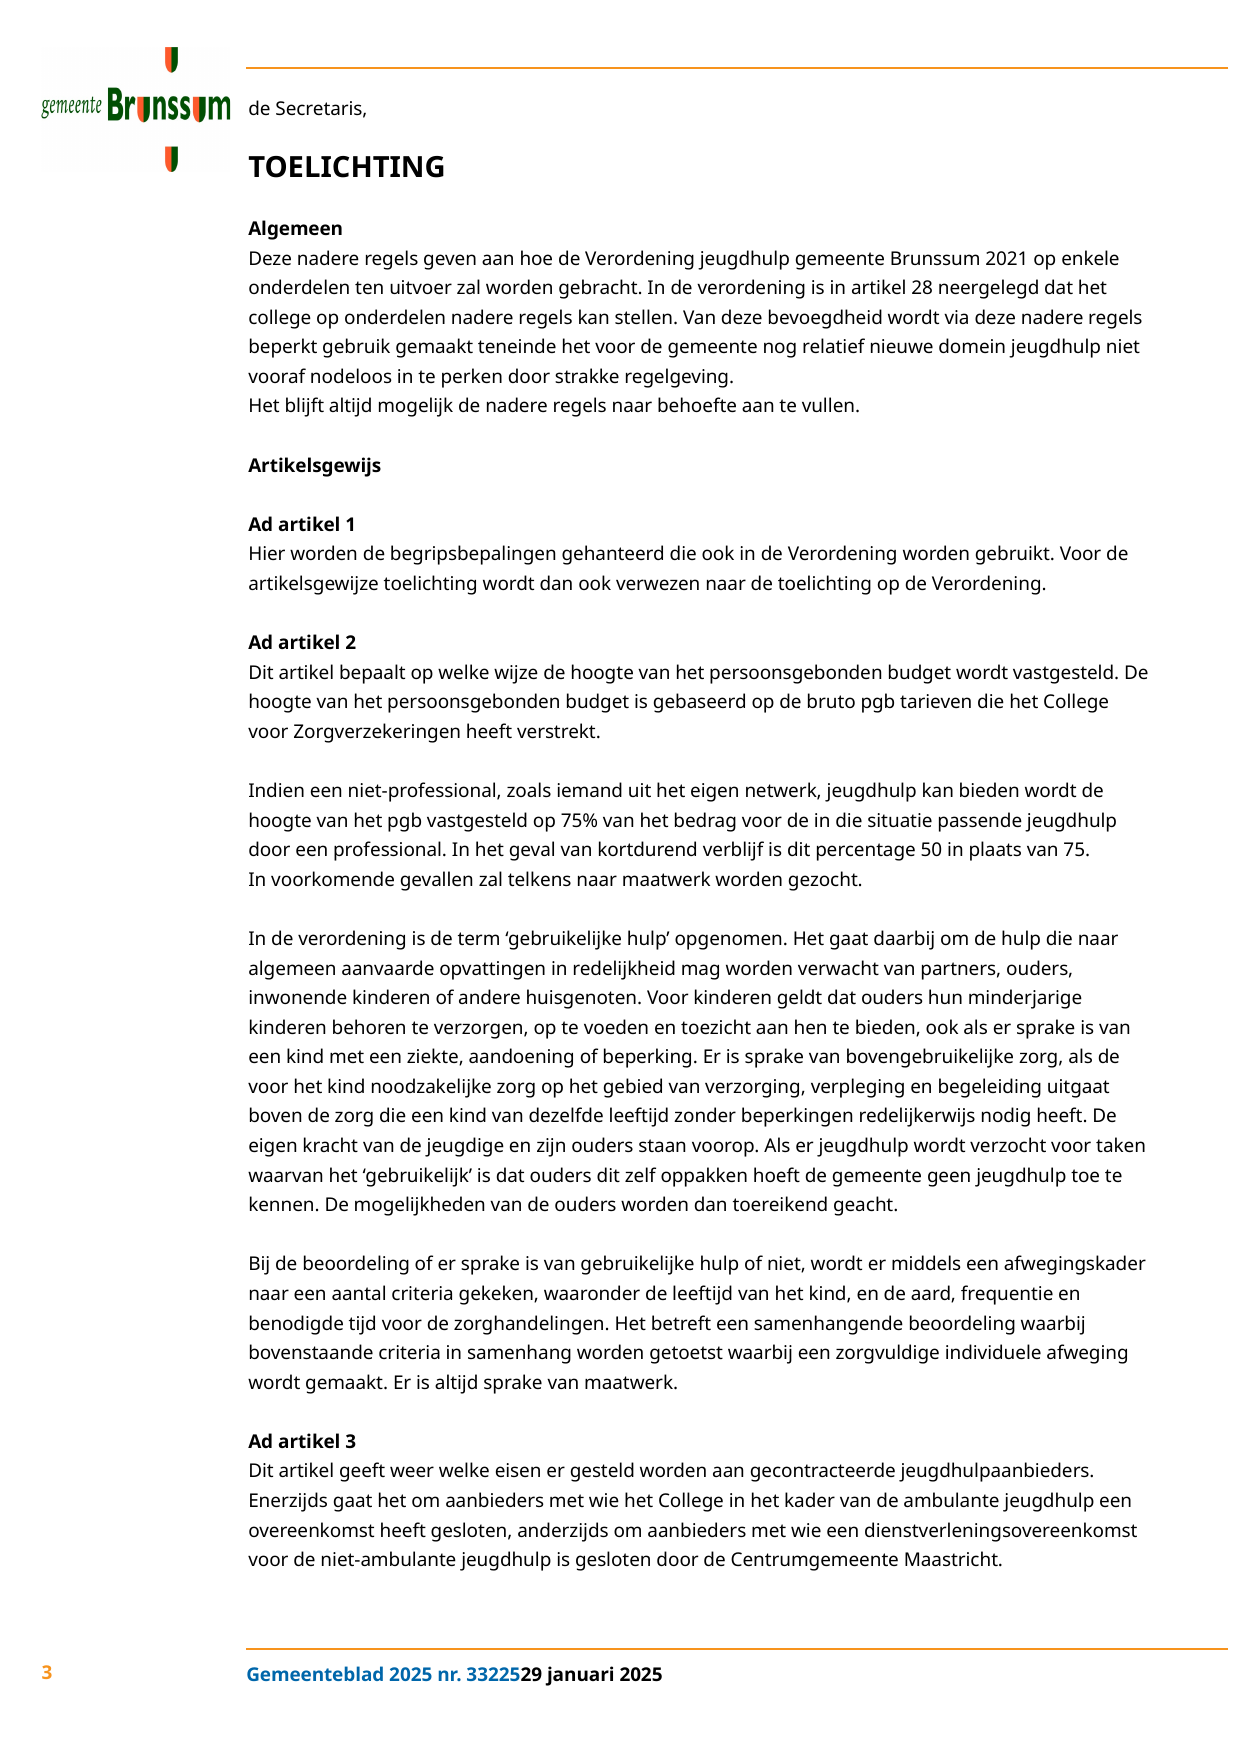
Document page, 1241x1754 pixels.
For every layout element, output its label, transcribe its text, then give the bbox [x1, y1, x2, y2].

text Dit artikel bepaalt op welke wijze de hoogte van het persoonsgebonden budget wordt vastgesteld. De hoogte van het persoonsgebonden budget is gebaseerd op de bruto pgb tarieven die het College voor Zorgverzekeringen heeft verstrekt. [248, 659, 1152, 744]
picture [41, 47, 231, 172]
text Hier worden de begripsbepalingen gehanteerd die ook in de Verordening worden gebruikt. Voor de artikelsgewijze toelichting wordt dan ook verwezen naar de toelichting op de Verordening. [248, 541, 1152, 596]
text Dit artikel geeft weer welke eisen er gesteld worden aan gecontracteerde jeugdhulpaanbieders. Enerzijds gaat het om aanbieders met wie het College in het kader van de ambulante jeugdhulp een overeenkomst heeft gesloten, anderzijds om aanbieders met wie een dienstverleningsovereenkomst voor de niet-ambulante jeugdhulp is gesloten door de Centrumgemeente Maastricht. [248, 1458, 1152, 1572]
text Bij de beoordeling of er sprake is van gebruikelijke hulp of niet, wordt er middels een afwegingskader naar een aantal criteria gekeken, waaronder de leeftijd van het kind, en de aard, frequentie en benodigde tijd voor de zorghandelingen. Het betreft een samenhangende beoordeling waarbij bovenstaande criteria in samenhang worden getoetst waarbij een zorgvuldige individuele afweging wordt gemaakt. Er is altijd sprake van maatwerk. [248, 1251, 1152, 1394]
text In voorkomende gevallen zal telkens naar maatwerk worden gezocht. [248, 866, 1152, 892]
text Ad artikel 1 [248, 511, 1152, 537]
text Deze nadere regels geven aan hoe de Verordening jeugdhulp gemeente Brunssum 2021 op enkele onderdelen ten uitvoer zal worden gebracht. In de verordening is in artikel 28 neergelegd dat het college op onderdelen nadere regels kan stellen. Van deze bevoegdheid wordt via deze nadere regels beperkt gebruik gemaakt teneinde het voor de gemeente nog relatief nieuwe domein jeugdhulp niet vooraf nodeloos in te perken door strakke regelgeving. [248, 245, 1152, 389]
text Indien een niet-professional, zoals iemand uit het eigen netwerk, jeugdhulp kan bieden wordt de hoogte van het pgb vastgesteld op 75% van het bedrag voor de in die situatie passende jeugdhulp door een professional. In het geval van kortdurend verblijf is dit percentage 50 in plaats van 75. [248, 777, 1152, 862]
text Artikelsgewijs [248, 452, 1152, 477]
text Ad artikel 3 [248, 1428, 1152, 1454]
text Algemeen [248, 215, 1152, 241]
text de Secretaris, [248, 95, 1152, 121]
text In de verordening is de term ‘gebruikelijke hulp’ opgenomen. Het gaat daarbij om de hulp die naar algemeen aanvaarde opvattingen in redelijkheid mag worden verwacht van partners, ouders, inwonende kinderen of andere huisgenoten. Voor kinderen geldt dat ouders hun minderjarige kinderen behoren te verzorgen, op te voeden en toezicht aan hen te bieden, ook als er sprake is van een kind met een ziekte, aandoening of beperking. Er is sprake van bovengebruikelijke zorg, als de voor het kind noodzakelijke zorg op het gebied van verzorging, verpleging en begeleiding uitgaat boven de zorg die een kind van dezelfde leeftijd zonder beperkingen redelijkerwijs nodig heeft. De eigen kracht van de jeugdige en zijn ouders staan voorop. Als er jeugdhulp wordt verzocht voor taken waarvan het ‘gebruikelijk’ is dat ouders dit zelf oppakken hoeft de gemeente geen jeugdhulp toe te kennen. De mogelijkheden van de ouders worden dan toereikend geacht. [248, 925, 1152, 1217]
text TOELICHTING [248, 146, 1152, 186]
text Het blijft altijd mogelijk de nadere regels naar behoefte aan te vullen. [248, 393, 1152, 418]
text Ad artikel 2 [248, 629, 1152, 655]
